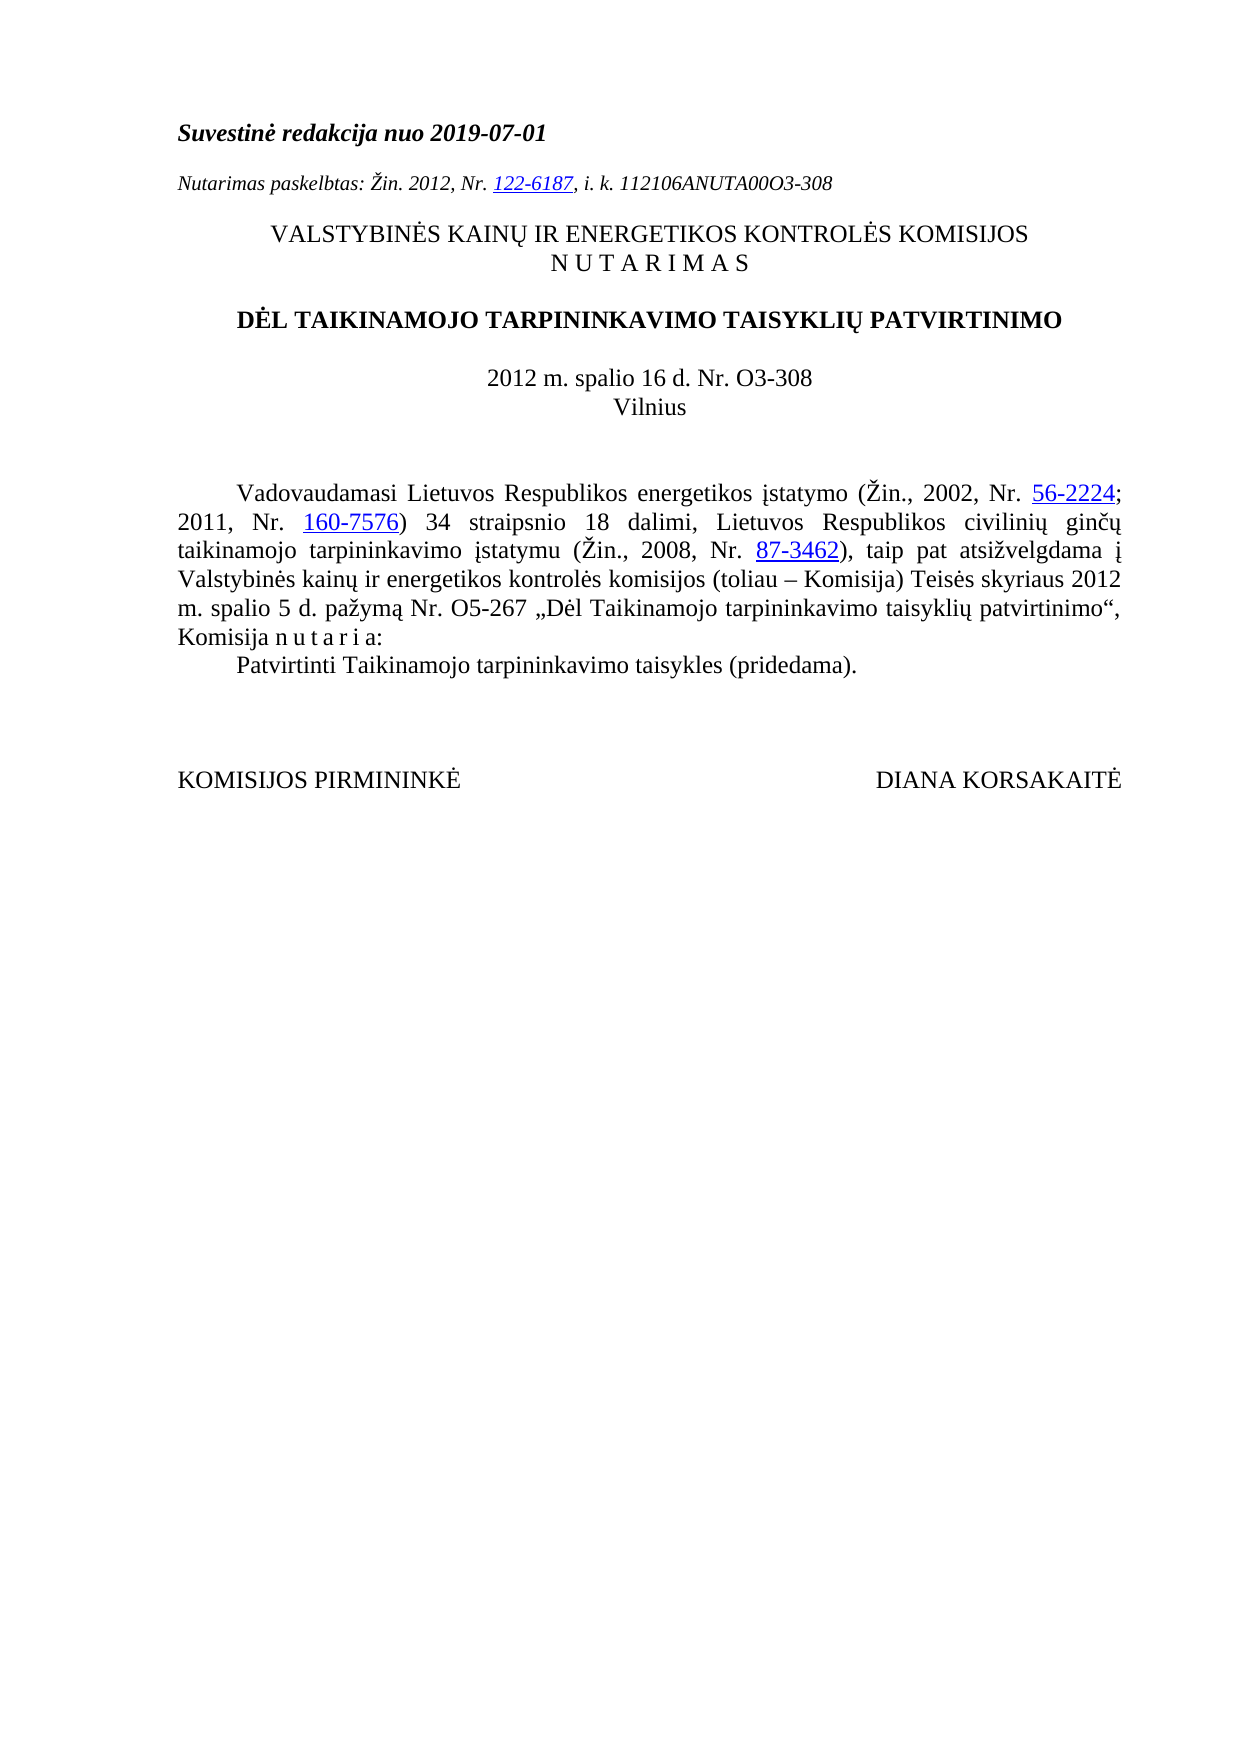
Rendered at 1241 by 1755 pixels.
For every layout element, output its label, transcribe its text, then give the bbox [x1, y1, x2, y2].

text 2012 m. spalio 16 d. Nr. O3-308 [177, 363, 1122, 392]
text Patvirtinti Taikinamojo tarpininkavimo taisykles (pridedama). [177, 650, 1122, 679]
text Vadovaudamasi Lietuvos Respublikos energetikos įstatymo (Žin., 2002, Nr. 56-2224; 2011, Nr. 160-7576) 34 straipsnio 18 dalimi, Lietuvos Respublikos civilinių ginčų taikinamojo tarpininkavimo įstatymu (Žin., 2008, Nr. 87-3462), taip pat atsižvelgdama į Valstybinės kainų ir energetikos kontrolės komisijos (toliau – Komisija) Teisės skyriaus 2012 m. spalio 5 d. pažymą Nr. O5-267 „Dėl Taikinamojo tarpininkavimo taisyklių patvirtinimo“, Komisija nutaria: [177, 478, 1122, 650]
text Vilnius [177, 392, 1122, 420]
text N U T A R I M A S [177, 248, 1122, 277]
text Suvestinė redakcija nuo 2019-07-01 [177, 118, 1122, 147]
text DĖL TAIKINAMOJO TARPININKAVIMO TAISYKLIŲ PATVIRTINIMO [177, 305, 1122, 334]
text VALSTYBINĖS KAINŲ IR ENERGETIKOS KONTROLĖS KOMISIJOS [177, 219, 1122, 248]
text Komisijos pirmininkė Diana Korsakaitė [177, 765, 1122, 794]
text Nutarimas paskelbtas: Žin. 2012, Nr. 122-6187, i. k. 112106ANUTA00O3-308 [177, 171, 1122, 195]
